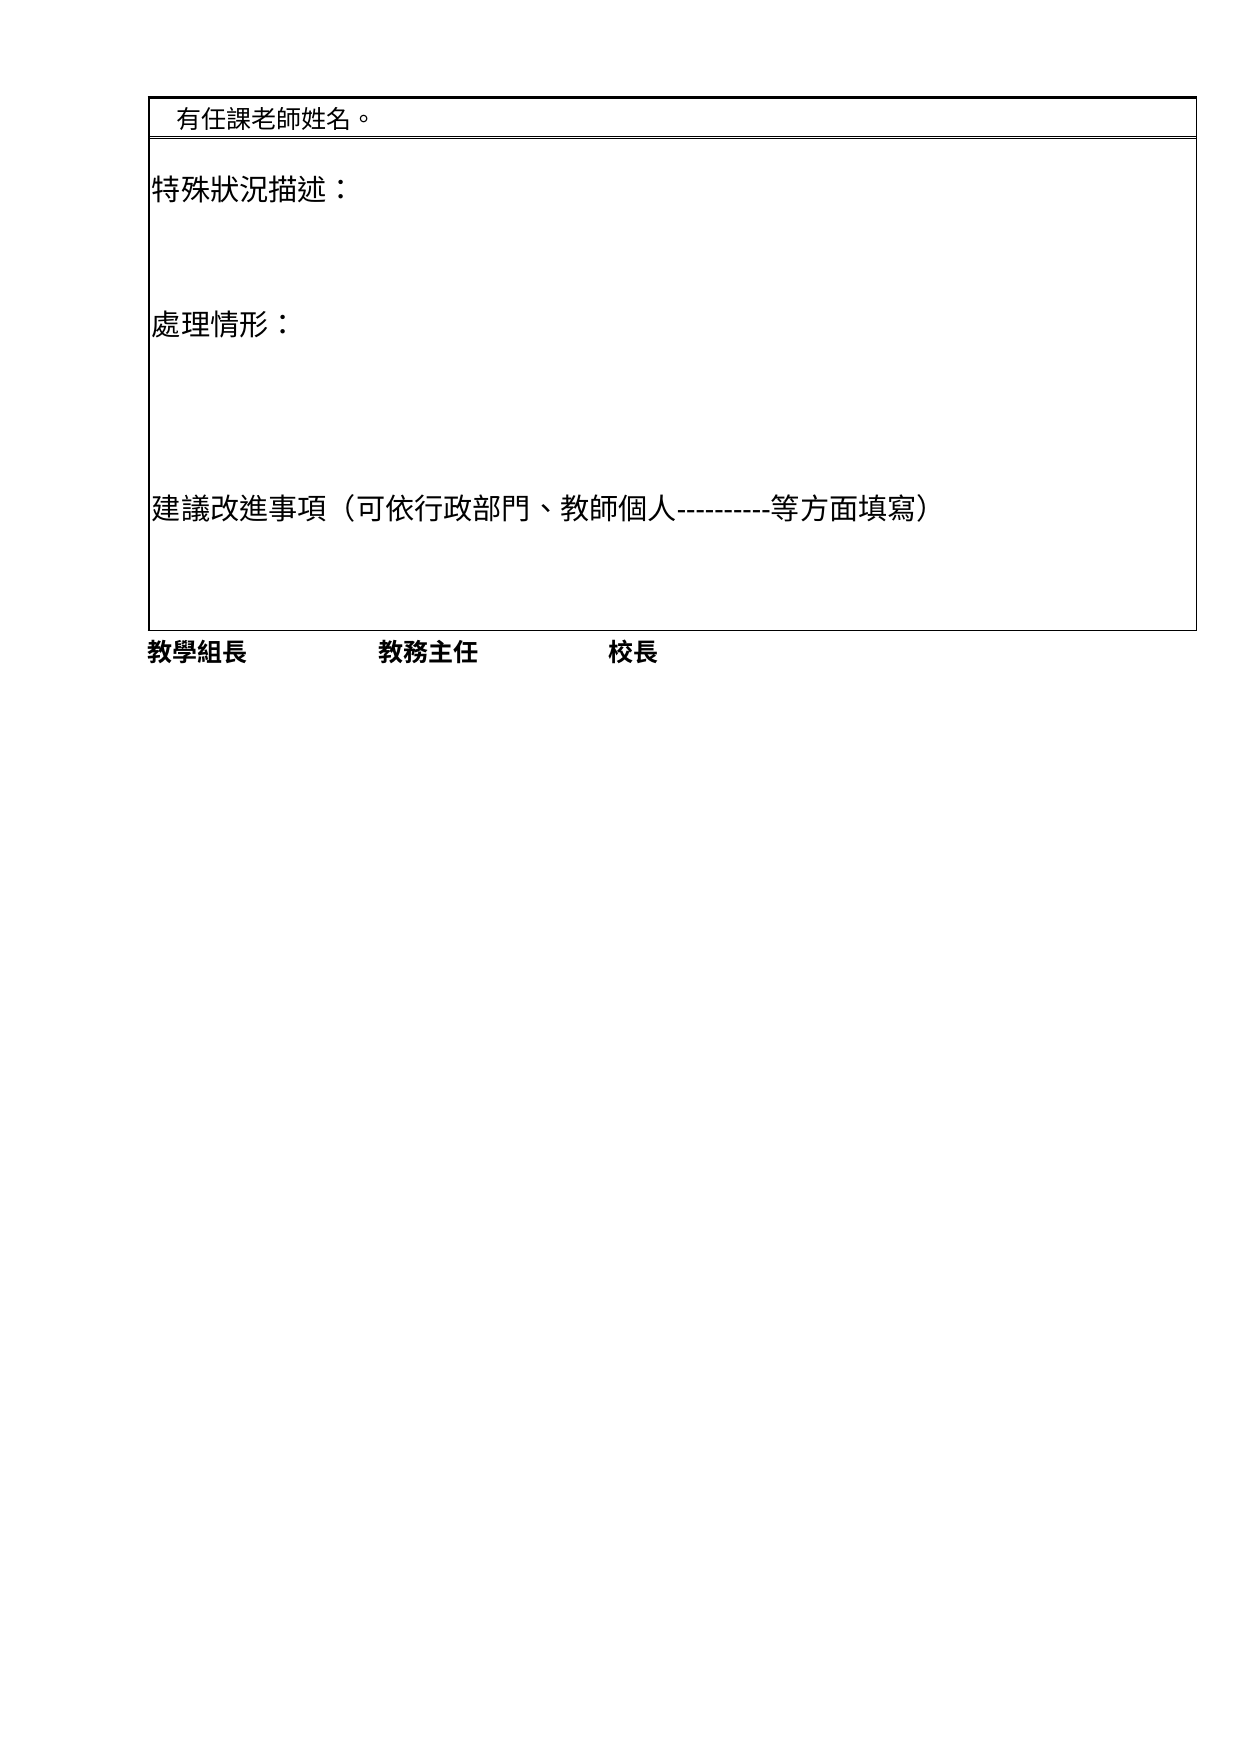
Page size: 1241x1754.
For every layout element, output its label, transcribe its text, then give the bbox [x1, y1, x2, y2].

text 教學組長 教務主任 校長 [148, 631, 1193, 669]
table_cell 特殊狀況描述： 處理情形： 建議改進事項（可依行政部門、教師個人----------等方面填寫） [150, 139, 1196, 630]
table_cell 有任課老師姓名。 [150, 99, 1196, 136]
